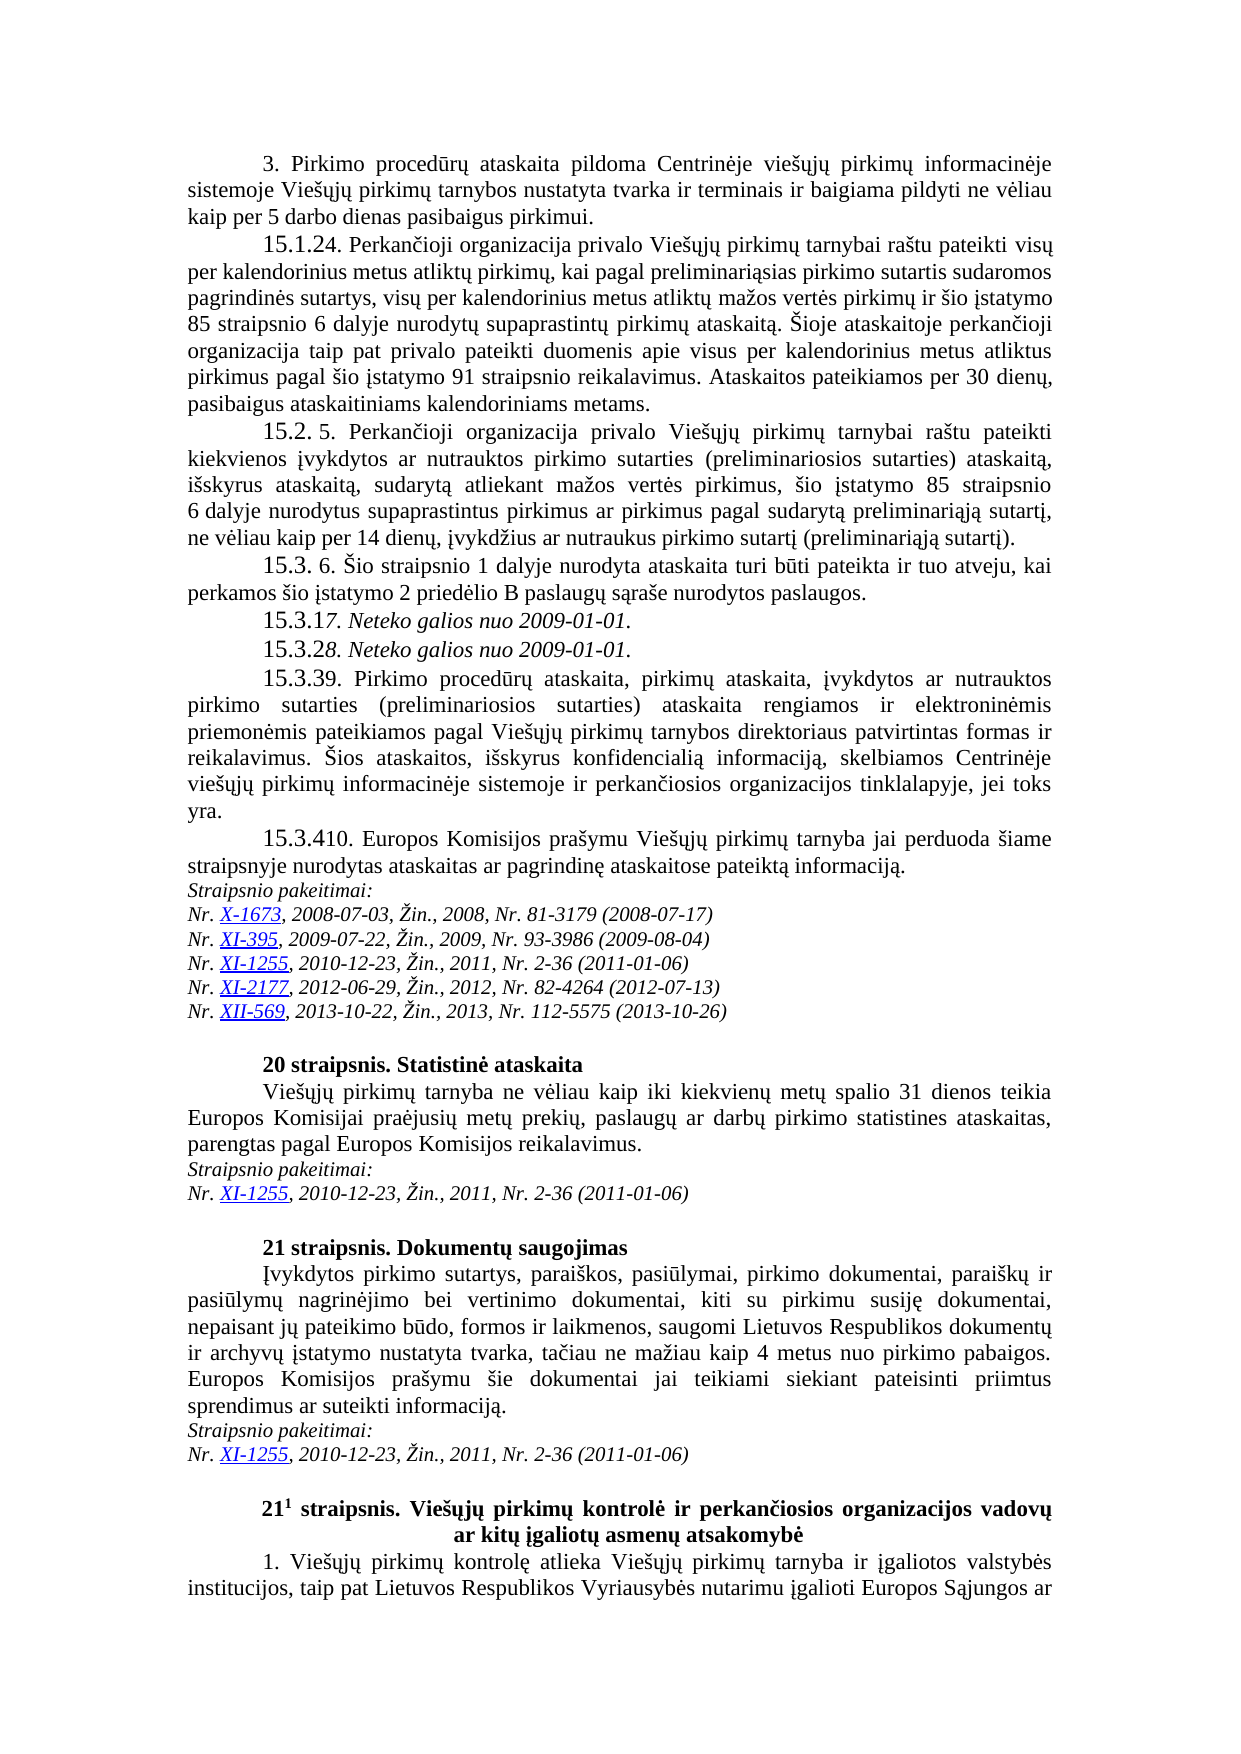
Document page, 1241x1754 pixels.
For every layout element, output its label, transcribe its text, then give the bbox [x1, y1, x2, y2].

text Viešųjų pirkimų tarnyba ne vėliau kaip iki kiekvienų metų spalio 31 dienos teikia Europos Komisijai praėjusių metų prekių, paslaugų ar darbų pirkimo statistines ataskaitas, parengtas pagal Europos Komisijos reikalavimus. [187, 1078, 1053, 1157]
text 211 straipsnis. Viešųjų pirkimų kontrolė ir perkančiosios organizacijos vadovų ar kitų įgaliotų asmenų atsakomybė [261, 1495, 1053, 1548]
text 3. Pirkimo procedūrų ataskaita pildoma Centrinėje viešųjų pirkimų informacinėje sistemoje Viešųjų pirkimų tarnybos nustatyta tvarka ir terminais ir baigiama pildyti ne vėliau kaip per 5 darbo dienas pasibaigus pirkimui. [187, 150, 1053, 229]
subtitle 9. Pirkimo procedūrų ataskaita, pirkimų ataskaita, įvykdytos ar nutrauktos pirkimo sutarties (preliminariosios sutarties) ataskaita rengiamos ir elektroninėmis priemonėmis pateikiamos pagal Viešųjų pirkimų tarnybos direktoriaus patvirtintas formas ir reikalavimus. Šios ataskaitos, išskyrus konfidencialią informaciją, skelbiamos Centrinėje viešųjų pirkimų informacinėje sistemoje ir perkančiosios organizacijos tinklalapyje, jei toks yra. [187, 663, 1053, 823]
subtitle 7. Neteko galios nuo 2009-01-01. [187, 605, 1053, 634]
text Nr. X-1673, 2008-07-03, Žin., 2008, Nr. 81-3179 (2008-07-17) [187, 902, 1053, 926]
text Straipsnio pakeitimai: [187, 1157, 1053, 1181]
text Įvykdytos pirkimo sutartys, paraiškos, pasiūlymai, pirkimo dokumentai, paraiškų ir pasiūlymų nagrinėjimo bei vertinimo dokumentai, kiti su pirkimu susiję dokumentai, nepaisant jų pateikimo būdo, formos ir laikmenos, saugomi Lietuvos Respublikos dokumentų ir archyvų įstatymo nustatyta tvarka, tačiau ne mažiau kaip 4 metus nuo pirkimo pabaigos. Europos Komisijos prašymu šie dokumentai jai teikiami siekiant pateisinti priimtus sprendimus ar suteikti informaciją. [187, 1260, 1053, 1418]
subtitle 8. Neteko galios nuo 2009-01-01. [187, 634, 1053, 663]
text Nr. XI-1255, 2010-12-23, Žin., 2011, Nr. 2-36 (2011-01-06) [187, 1442, 1053, 1466]
text 1. Viešųjų pirkimų kontrolę atlieka Viešųjų pirkimų tarnyba ir įgaliotos valstybės institucijos, taip pat Lietuvos Respublikos Vyriausybės nutarimu įgalioti Europos Sąjungos ar [187, 1548, 1053, 1601]
text Nr. XI-1255, 2010-12-23, Žin., 2011, Nr. 2-36 (2011-01-06) [187, 951, 1053, 974]
text 21 straipsnis. Dokumentų saugojimas [187, 1234, 1053, 1260]
text Nr. XI-395, 2009-07-22, Žin., 2009, Nr. 93-3986 (2009-08-04) [187, 926, 1053, 951]
text Nr. XI-2177, 2012-06-29, Žin., 2012, Nr. 82-4264 (2012-07-13) [187, 974, 1053, 999]
text 20 straipsnis. Statistinė ataskaita [187, 1051, 1053, 1078]
text Straipsnio pakeitimai: [187, 1418, 1053, 1442]
text Straipsnio pakeitimai: [187, 878, 1053, 902]
subtitle 4. Perkančioji organizacija privalo Viešųjų pirkimų tarnybai raštu pateikti visų per kalendorinius metus atliktų pirkimų, kai pagal preliminariąsias pirkimo sutartis sudaromos pagrindinės sutartys, visų per kalendorinius metus atliktų mažos vertės pirkimų ir šio įstatymo 85 straipsnio 6 dalyje nurodytų supaprastintų pirkimų ataskaitą. Šioje ataskaitoje perkančioji organizacija taip pat privalo pateikti duomenis apie visus per kalendorinius metus atliktus pirkimus pagal šio įstatymo 91 straipsnio reikalavimus. Ataskaitos pateikiamos per 30 dienų, pasibaigus ataskaitiniams kalendoriniams metams. [187, 229, 1053, 416]
text Nr. XII-569, 2013-10-22, Žin., 2013, Nr. 112-5575 (2013-10-26) [187, 999, 1053, 1023]
subtitle 5. Perkančioji organizacija privalo Viešųjų pirkimų tarnybai raštu pateikti kiekvienos įvykdytos ar nutrauktos pirkimo sutarties (preliminariosios sutarties) ataskaitą, išskyrus ataskaitą, sudarytą atliekant mažos vertės pirkimus, šio įstatymo 85 straipsnio 6 dalyje nurodytus supaprastintus pirkimus ar pirkimus pagal sudarytą preliminariąją sutartį, ne vėliau kaip per 14 dienų, įvykdžius ar nutraukus pirkimo sutartį (preliminariąją sutartį). [187, 416, 1053, 550]
subtitle 6. Šio straipsnio 1 dalyje nurodyta ataskaita turi būti pateikta ir tuo atveju, kai perkamos šio įstatymo 2 priedėlio B paslaugų sąraše nurodytos paslaugos. [187, 550, 1053, 605]
text Nr. XI-1255, 2010-12-23, Žin., 2011, Nr. 2-36 (2011-01-06) [187, 1181, 1053, 1205]
subtitle 10. Europos Komisijos prašymu Viešųjų pirkimų tarnyba jai perduoda šiame straipsnyje nurodytas ataskaitas ar pagrindinę ataskaitose pateiktą informaciją. [187, 823, 1053, 878]
